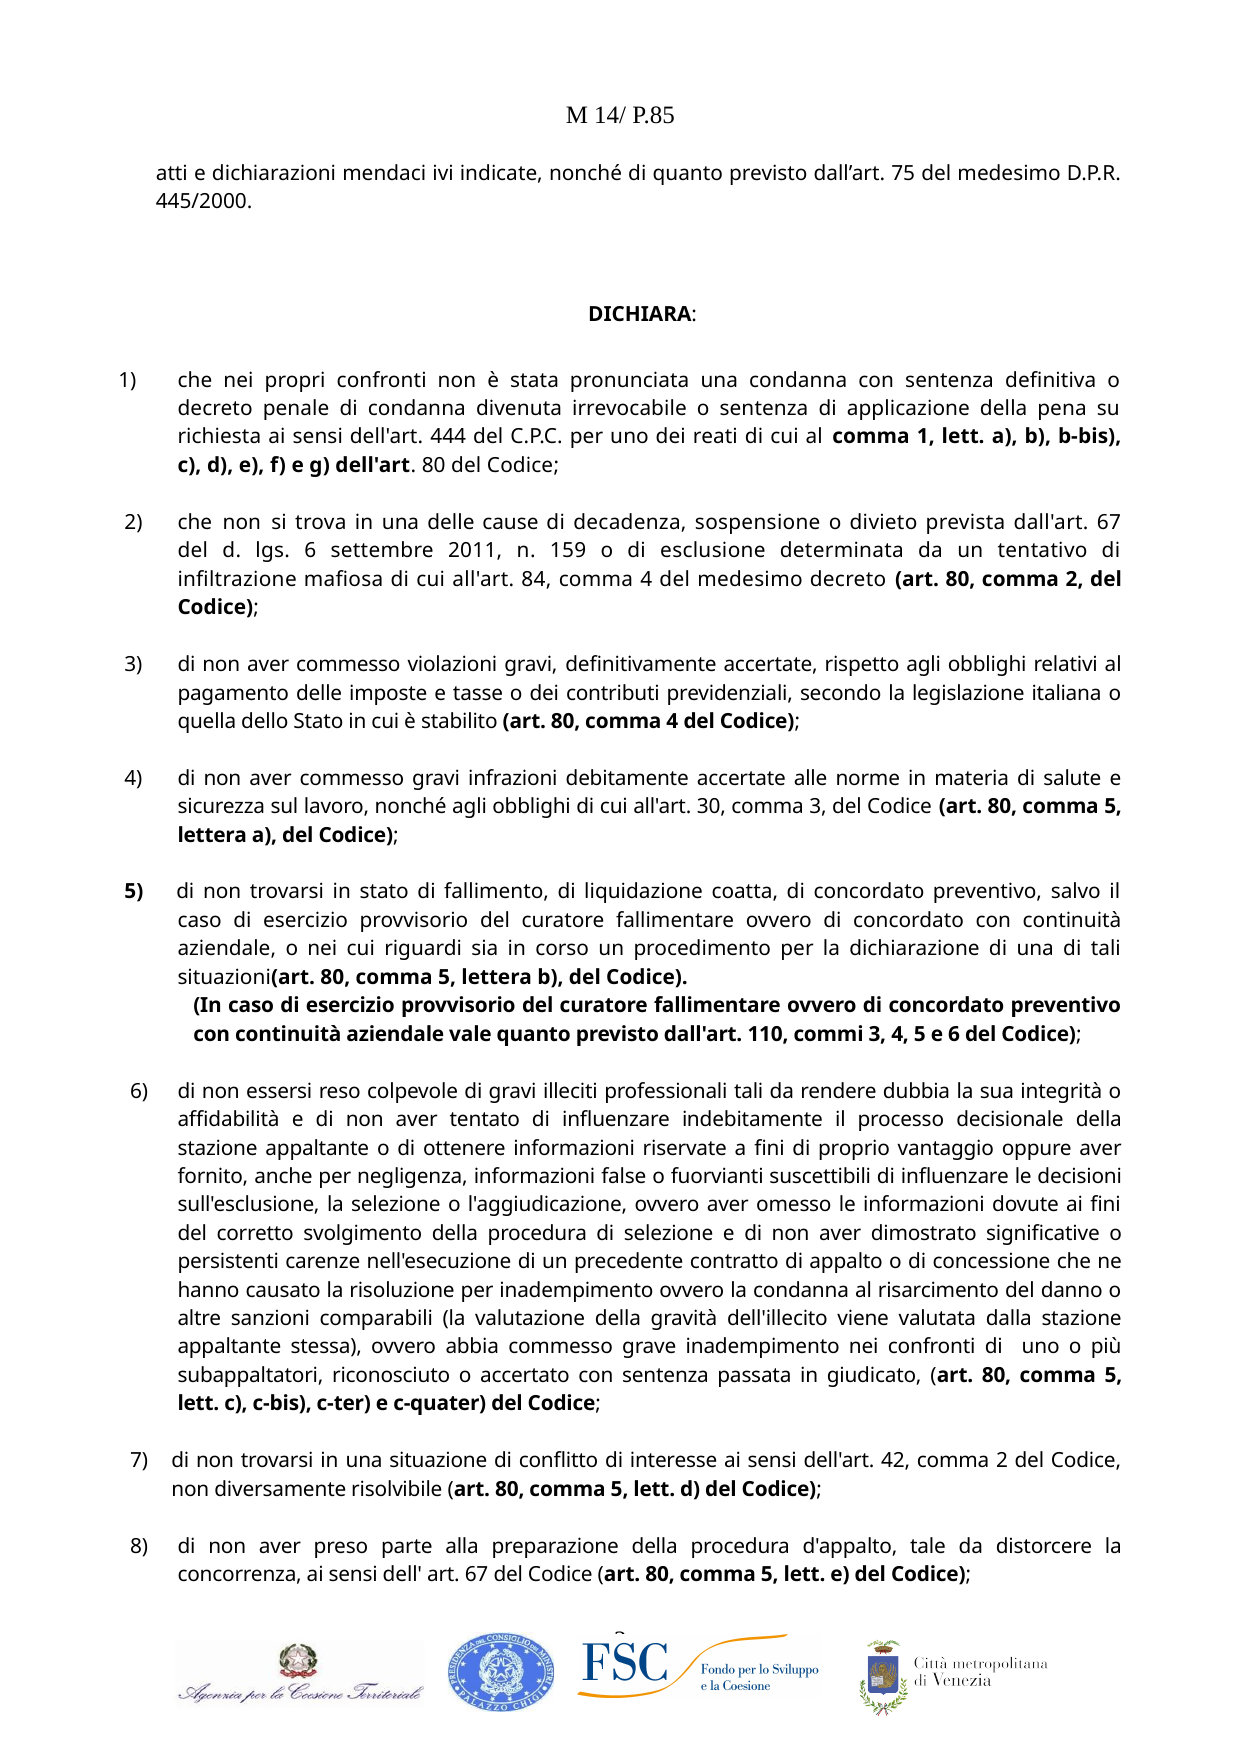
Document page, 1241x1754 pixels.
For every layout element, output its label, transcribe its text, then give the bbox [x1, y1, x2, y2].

text DICHIARA: [162, 290, 1122, 327]
picture [173, 1637, 425, 1709]
list che non si trova in una delle cause di decadenza, sospensione o divieto prevista dall'art. 67 del d. lgs. 6 settembre 2011, n. 159 o di esclusione determinata da un tentativo di infiltrazione mafiosa di cui all'art. 84, comma 4 del medesimo decreto (art. 80, comma 2, del Codice); [124, 507, 1122, 621]
picture [447, 1632, 555, 1712]
picture [852, 1627, 1054, 1723]
list che nei propri confronti non è stata pronunciata una condanna con sentenza definitiva o decreto penale di condanna divenuta irrevocabile o sentenza di applicazione della pena su richiesta ai sensi dell'art. 444 del C.P.C. per uno dei reati di cui al comma 1, lett. a), b), b-bis), c), d), e), f) e g) dell'art. 80 del Codice; [118, 365, 1122, 478]
list di non essersi reso colpevole di gravi illeciti professionali tali da rendere dubbia la sua integrità o affidabilità e di non aver tentato di influenzare indebitamente il processo decisionale della stazione appaltante o di ottenere informazioni riservate a fini di proprio vantaggio oppure aver fornito, anche per negligenza, informazioni false o fuorvianti suscettibili di influenzare le decisioni sull'esclusione, la selezione o l'aggiudicazione, ovvero aver omesso le informazioni dovute ai fini del corretto svolgimento della procedura di selezione e di non aver dimostrato significative o persistenti carenze nell'esecuzione di un precedente contratto di appalto o di concessione che ne hanno causato la risoluzione per inadempimento ovvero la condanna al risarcimento del danno o altre sanzioni comparabili (la valutazione della gravità dell'illecito viene valutata dalla stazione appaltante stessa), ovvero abbia commesso grave inadempimento nei confronti di uno o più subappaltatori, riconosciuto o accertato con sentenza passata in giudicato, (art. 80, comma 5, lett. c), c-bis), c-ter) e c-quater) del Codice; [130, 1076, 1122, 1417]
list di non trovarsi in una situazione di conflitto di interesse ai sensi dell'art. 42, comma 2 del Codice, non diversamente risolvibile (art. 80, comma 5, lett. d) del Codice); [130, 1445, 1122, 1502]
picture [577, 1634, 822, 1698]
text atti e dichiarazioni mendaci ivi indicate, nonché di quanto previsto dall’art. 75 del medesimo D.P.R. 445/2000. [156, 158, 1122, 215]
list di non aver commesso violazioni gravi, definitivamente accertate, rispetto agli obblighi relativi al pagamento delle imposte e tasse o dei contributi previdenziali, secondo la legislazione italiana o quella dello Stato in cui è stabilito (art. 80, comma 4 del Codice); [124, 649, 1122, 734]
list di non aver preso parte alla preparazione della procedura d'appalto, tale da distorcere la concorrenza, ai sensi dell' art. 67 del Codice (art. 80, comma 5, lett. e) del Codice); [130, 1531, 1122, 1588]
list di non aver commesso gravi infrazioni debitamente accertate alle norme in materia di salute e sicurezza sul lavoro, nonché agli obblighi di cui all'art. 30, comma 3, del Codice (art. 80, comma 5, lettera a), del Codice); [124, 763, 1122, 848]
list di non trovarsi in stato di fallimento, di liquidazione coatta, di concordato preventivo, salvo il caso di esercizio provvisorio del curatore fallimentare ovvero di concordato con continuità aziendale, o nei cui riguardi sia in corso un procedimento per la dichiarazione di una di tali situazioni(art. 80, comma 5, lettera b), del Codice). [124, 877, 1122, 990]
list (In caso di esercizio provvisorio del curatore fallimentare ovvero di concordato preventivo con continuità aziendale vale quanto previsto dall'art. 110, commi 3, 4, 5 e 6 del Codice); [156, 990, 1122, 1047]
